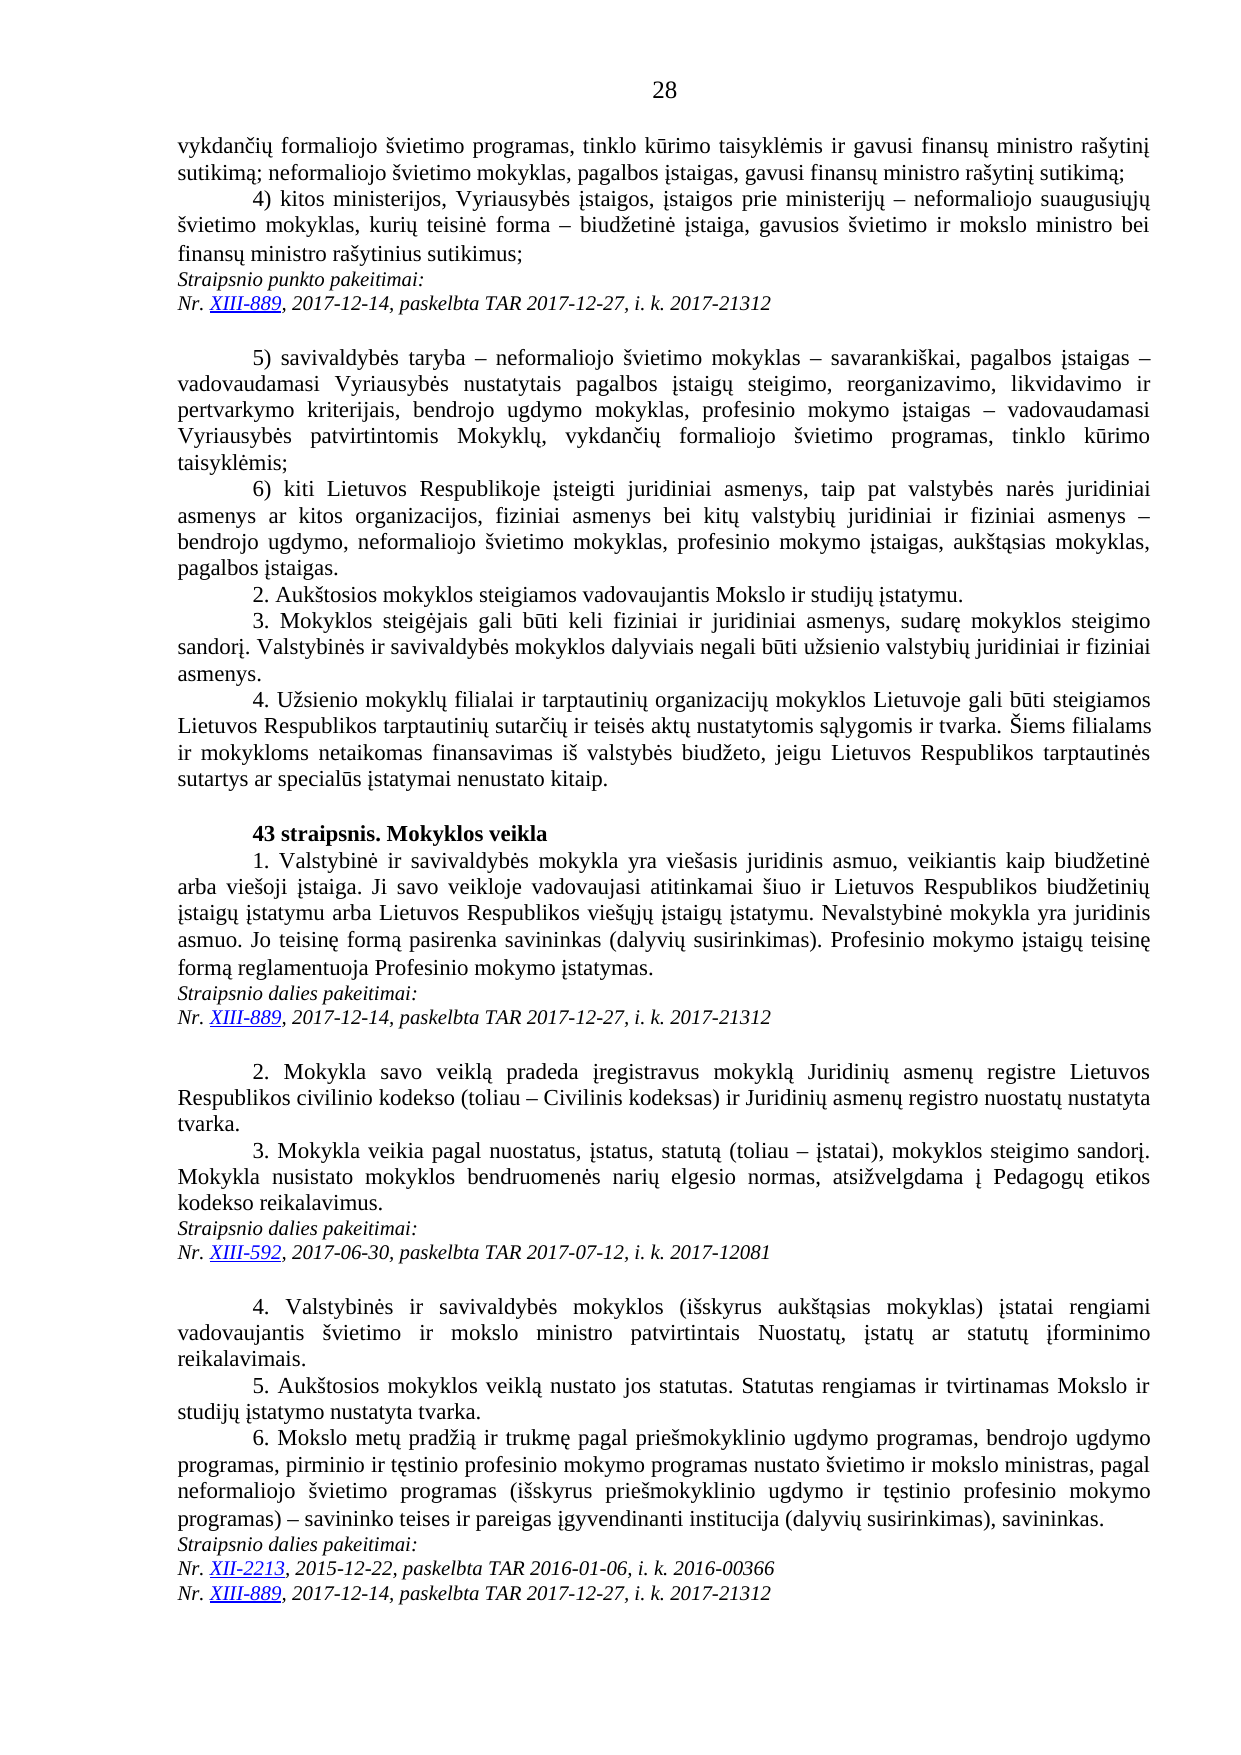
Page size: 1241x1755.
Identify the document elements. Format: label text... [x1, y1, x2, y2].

text Nr. XIII-592, 2017-06-30, paskelbta TAR 2017-07-12, i. k. 2017-12081 [177, 1240, 1152, 1264]
text 43 straipsnis. Mokyklos veikla [177, 820, 1152, 847]
text 6. Mokslo metų pradžią ir trukmę pagal priešmokyklinio ugdymo programas, bendrojo ugdymo programas, pirminio ir tęstinio profesinio mokymo programas nustato švietimo ir mokslo ministras, pagal neformaliojo švietimo programas (išskyrus priešmokyklinio ugdymo ir tęstinio profesinio mokymo programas) – savininko teises ir pareigas įgyvendinanti institucija (dalyvių susirinkimas), savininkas. [177, 1424, 1152, 1532]
text 3. Mokykla veikia pagal nuostatus, įstatus, statutą (toliau – įstatai), mokyklos steigimo sandorį. Mokykla nusistato mokyklos bendruomenės narių elgesio normas, atsižvelgdama į Pedagogų etikos kodekso reikalavimus. [177, 1137, 1152, 1216]
text 2. Mokykla savo veiklą pradeda įregistravus mokyklą Juridinių asmenų registre Lietuvos Respublikos civilinio kodekso (toliau – Civilinis kodeksas) ir Juridinių asmenų registro nuostatų nustatyta tvarka. [177, 1058, 1152, 1137]
text 1. Valstybinė ir savivaldybės mokykla yra viešasis juridinis asmuo, veikiantis kaip biudžetinė arba viešoji įstaiga. Ji savo veikloje vadovaujasi atitinkamai šiuo ir Lietuvos Respublikos biudžetinių įstaigų įstatymu arba Lietuvos Respublikos viešųjų įstaigų įstatymu. Nevalstybinė mokykla yra juridinis asmuo. Jo teisinę formą pasirenka savininkas (dalyvių susirinkimas). Profesinio mokymo įstaigų teisinę formą reglamentuoja Profesinio mokymo įstatymas. [177, 847, 1152, 981]
text Nr. XIII-889, 2017-12-14, paskelbta TAR 2017-12-27, i. k. 2017-21312 [177, 291, 1152, 315]
text 4. Užsienio mokyklų filialai ir tarptautinių organizacijų mokyklos Lietuvoje gali būti steigiamos Lietuvos Respublikos tarptautinių sutarčių ir teisės aktų nustatytomis sąlygomis ir tvarka. Šiems filialams ir mokykloms netaikomas finansavimas iš valstybės biudžeto, jeigu Lietuvos Respublikos tarptautinės sutartys ar specialūs įstatymai nenustato kitaip. [177, 686, 1152, 792]
text 4. Valstybinės ir savivaldybės mokyklos (išskyrus aukštąsias mokyklas) įstatai rengiami vadovaujantis švietimo ir mokslo ministro patvirtintais Nuostatų, įstatų ar statutų įforminimo reikalavimais. [177, 1293, 1152, 1372]
text Straipsnio punkto pakeitimai: [177, 267, 1152, 291]
text 2. Aukštosios mokyklos steigiamos vadovaujantis Mokslo ir studijų įstatymu. [177, 581, 1152, 607]
text Nr. XII-2213, 2015-12-22, paskelbta TAR 2016-01-06, i. k. 2016-00366 [177, 1556, 1152, 1580]
text 5) savivaldybės taryba – neformaliojo švietimo mokyklas – savarankiškai, pagalbos įstaigas – vadovaudamasi Vyriausybės nustatytais pagalbos įstaigų steigimo, reorganizavimo, likvidavimo ir pertvarkymo kriterijais, bendrojo ugdymo mokyklas, profesinio mokymo įstaigas – vadovaudamasi Vyriausybės patvirtintomis Mokyklų, vykdančių formaliojo švietimo programas, tinklo kūrimo taisyklėmis; [177, 343, 1152, 475]
text 6) kiti Lietuvos Respublikoje įsteigti juridiniai asmenys, taip pat valstybės narės juridiniai asmenys ar kitos organizacijos, fiziniai asmenys bei kitų valstybių juridiniai ir fiziniai asmenys – bendrojo ugdymo, neformaliojo švietimo mokyklas, profesinio mokymo įstaigas, aukštąsias mokyklas, pagalbos įstaigas. [177, 475, 1152, 581]
text Straipsnio dalies pakeitimai: [177, 1532, 1152, 1556]
text Nr. XIII-889, 2017-12-14, paskelbta TAR 2017-12-27, i. k. 2017-21312 [177, 1005, 1152, 1029]
text 4) kitos ministerijos, Vyriausybės įstaigos, įstaigos prie ministerijų – neformaliojo suaugusiųjų švietimo mokyklas, kurių teisinė forma – biudžetinė įstaiga, gavusios švietimo ir mokslo ministro bei finansų ministro rašytinius sutikimus; [177, 185, 1152, 267]
text vykdančių formaliojo švietimo programas, tinklo kūrimo taisyklėmis ir gavusi finansų ministro rašytinį sutikimą; neformaliojo švietimo mokyklas, pagalbos įstaigas, gavusi finansų ministro rašytinį sutikimą; [177, 132, 1152, 185]
text Straipsnio dalies pakeitimai: [177, 981, 1152, 1005]
text Nr. XIII-889, 2017-12-14, paskelbta TAR 2017-12-27, i. k. 2017-21312 [177, 1580, 1152, 1604]
text 5. Aukštosios mokyklos veiklą nustato jos statutas. Statutas rengiamas ir tvirtinamas Mokslo ir studijų įstatymo nustatyta tvarka. [177, 1372, 1152, 1424]
text Straipsnio dalies pakeitimai: [177, 1216, 1152, 1240]
text 3. Mokyklos steigėjais gali būti keli fiziniai ir juridiniai asmenys, sudarę mokyklos steigimo sandorį. Valstybinės ir savivaldybės mokyklos dalyviais negali būti užsienio valstybių juridiniai ir fiziniai asmenys. [177, 607, 1152, 686]
